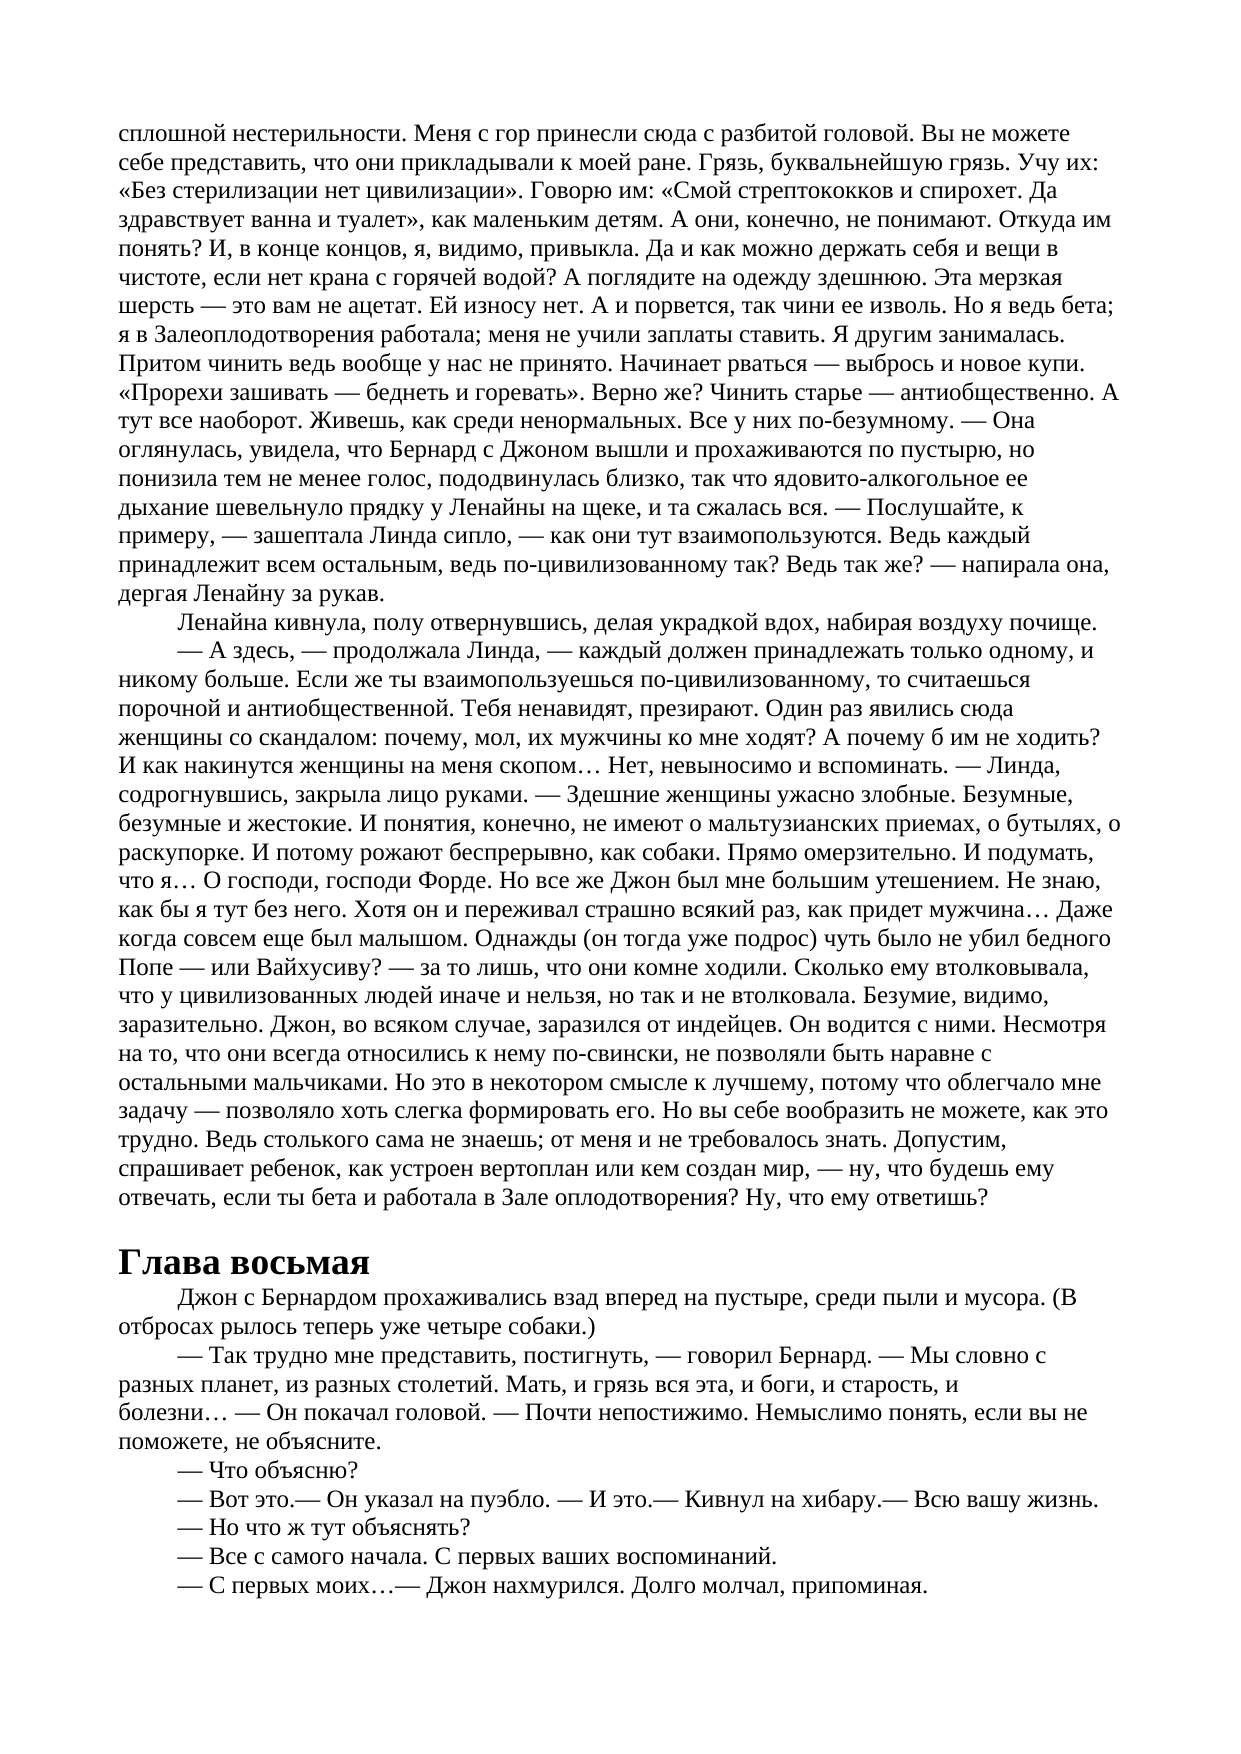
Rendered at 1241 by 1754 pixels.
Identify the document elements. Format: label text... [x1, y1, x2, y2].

text — Что объясню? [118, 1455, 1122, 1484]
text сплошной нестерильности. Меня с гор принесли сюда с разбитой головой. Вы не можете себе представить, что они прикладывали к моей ране. Грязь, буквальнейшую грязь. Учу их: «Без стерилизации нет цивилизации». Говорю им: «Смой стрептококков и спирохет. Да здравствует ванна и туалет», как маленьким детям. А они, конечно, не понимают. Откуда им понять? И, в конце концов, я, видимо, привыкла. Да и как можно держать себя и вещи в чистоте, если нет крана с горячей водой? А поглядите на одежду здешнюю. Эта мерзкая шерсть — это вам не ацетат. Ей износу нет. А и порвется, так чини ее изволь. Но я ведь бета; я в Залеоплодотворения работала; меня не учили заплаты ставить. Я другим занималась. Притом чинить ведь вообще у нас не принято. Начинает рваться — выбрось и новое купи. «Прорехи зашивать — беднеть и горевать». Верно же? Чинить старье — антиобщественно. А тут все наоборот. Живешь, как среди ненормальных. Все у них по-безумному. — Она оглянулась, увидела, что Бернард с Джоном вышли и прохаживаются по пустырю, но понизила тем не менее голос, пододвинулась близко, так что ядовито-алкогольное ее дыхание шевельнуло прядку у Ленайны на щеке, и та сжалась вся. — Послушайте, к примеру, — зашептала Линда сипло, — как они тут взаимопользуются. Ведь каждый принадлежит всем остальным, ведь по-цивилизованному так? Ведь так же? — напирала она, дергая Ленайну за рукав. [118, 118, 1122, 607]
text — Так трудно мне представить, постигнуть, — говорил Бернард. — Мы словно с разных планет, из разных столетий. Мать, и грязь вся эта, и боги, и старость, и болезни… — Он покачал головой. — Почти непостижимо. Немыслимо понять, если вы не поможете, не объясните. [118, 1340, 1122, 1455]
text — С первых моих…— Джон нахмурился. Долго молчал, припоминая. [118, 1570, 1122, 1599]
text — Вот это.— Он указал на пуэбло. — И это.— Кивнул на хибару.— Всю вашу жизнь. [118, 1484, 1122, 1512]
text — Все с самого начала. С первых ваших воспоминаний. [118, 1541, 1122, 1570]
text — Но что ж тут объяснять? [118, 1512, 1122, 1541]
text Джон с Бернардом прохаживались взад вперед на пустыре, среди пыли и мусора. (В отбросах рылось теперь уже четыре собаки.) [118, 1282, 1122, 1340]
text Ленайна кивнула, полу отвернувшись, делая украдкой вдох, набирая воздуху почище. [118, 607, 1122, 636]
text — А здесь, — продолжала Линда, — каждый должен принадлежать только одному, и никому больше. Если же ты взаимопользуешься по-цивилизованному, то считаешься порочной и антиобщественной. Тебя ненавидят, презирают. Один раз явились сюда женщины со скандалом: почему, мол, их мужчины ко мне ходят? А почему б им не ходить? И как накинутся женщины на меня скопом… Нет, невыносимо и вспоминать. — Линда, содрогнувшись, закрыла лицо руками. — Здешние женщины ужасно злобные. Безумные, безумные и жестокие. И понятия, конечно, не имеют о мальтузианских приемах, о бутылях, о раскупорке. И потому рожают беспрерывно, как собаки. Прямо омерзительно. И подумать, что я… О господи, господи Форде. Но все же Джон был мне большим утешением. Не знаю, как бы я тут без него. Хотя он и переживал страшно всякий раз, как придет мужчина… Даже когда совсем еще был малышом. Однажды (он тогда уже подрос) чуть было не убил бедного Попе — или Вайхусиву? — за то лишь, что они комне ходили. Сколько ему втолковывала, что у цивилизованных людей иначе и нельзя, но так и не втолковала. Безумие, видимо, заразительно. Джон, во всяком случае, заразился от индейцев. Он водится с ними. Несмотря на то, что они всегда относились к нему по-свински, не позволяли быть наравне с остальными мальчиками. Но это в некотором смысле к лучшему, потому что облегчало мне задачу — позволяло хоть слегка формировать его. Но вы себе вообразить не можете, как это трудно. Ведь столького сама не знаешь; от меня и не требовалось знать. Допустим, спрашивает ребенок, как устроен вертоплан или кем создан мир, — ну, что будешь ему отвечать, если ты бета и работала в Зале оплодотворения? Ну, что ему ответишь? [118, 636, 1122, 1211]
subtitle Глава восьмая [118, 1239, 1122, 1282]
